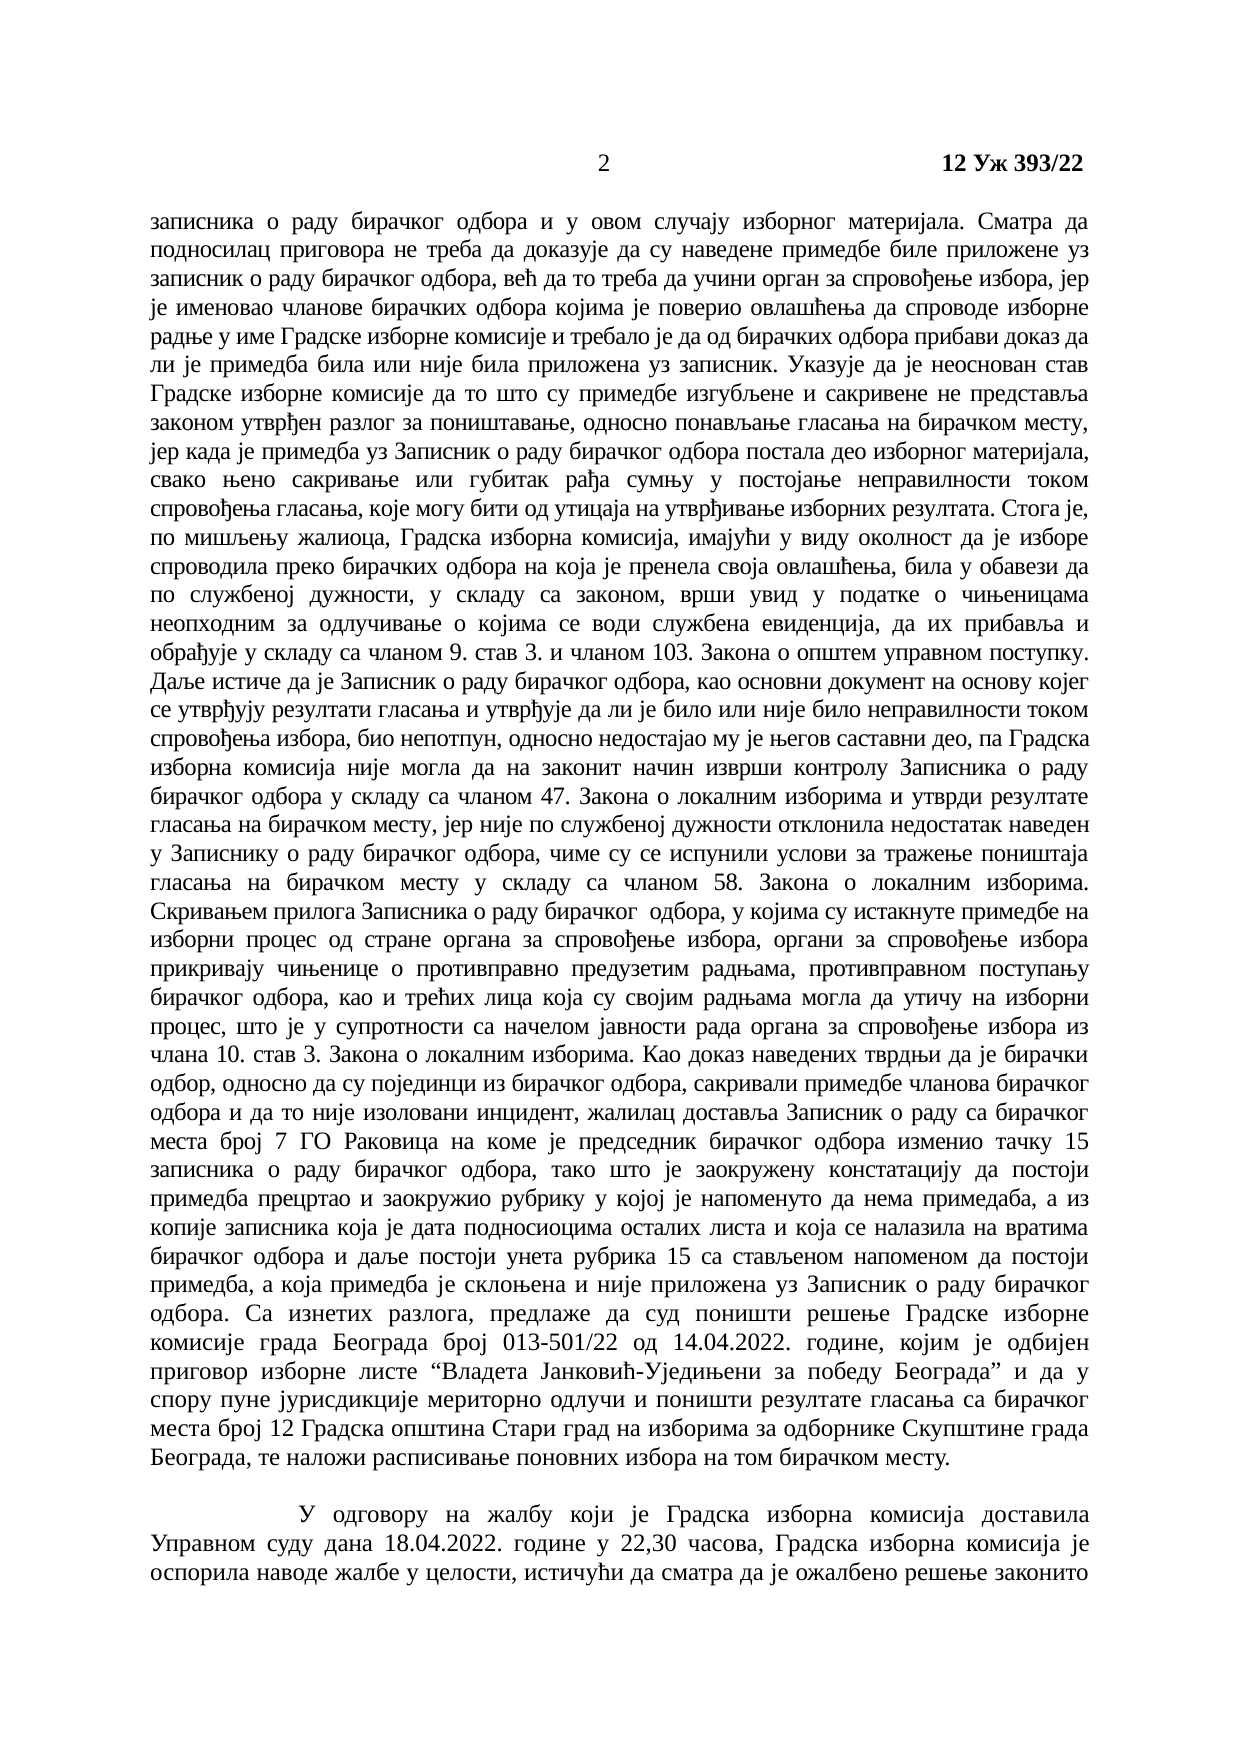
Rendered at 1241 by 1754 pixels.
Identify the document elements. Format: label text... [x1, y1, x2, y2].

text У одговору на жалбу који је Градска изборна комисија доставила Управном суду дана 18.04.2022. године у 22,30 часова, Градска изборна комисија је оспорила наводе жалбе у целости, истичући да сматра да је ожалбено решење законито [150, 1499, 1090, 1586]
text записника о раду бирачког одбора и у овом случају изборног материјала. Сматра да подносилац приговора не треба да доказује да су наведене примедбе биле приложене уз записник о раду бирачког одбора, већ да то треба да учини орган за спровођење избора, јер је именовао чланове бирачких одбора којима је поверио овлашћења да спроводе изборне радње у име Градске изборне комисије и требало је да од бирачких одбора прибави доказ да ли је примедба била или није била приложена уз записник. Указује да је неоснован став Градске изборне комисије да то што су примедбе изгубљене и сакривене не представља законом утврђен разлог за поништавање, односно понављање гласања на бирачком месту, јер када је примедба уз Записник о раду бирачког одбора постала део изборног материјала, свако њено сакривање или губитак рађа сумњу у постојање неправилности током спровођења гласања, које могу бити од утицаја на утврђивање изборних резултата. Стога је, по мишљењу жалиоца, Градска изборна комисија, имајући у виду околност да је изборе спроводила преко бирачких одбора на која је пренела своја овлашћења, била у обавези да по службеној дужности, у складу са законом, врши увид у податке о чињеницама неопходним за одлучивање о којима се води службена евиденција, да их прибавља и обрађује у складу са чланом 9. став 3. и чланом 103. Закона о општем управном поступку. Даље истиче да је Записник о раду бирачког одбора, као основни документ на основу којег се утврђују резултати гласања и утврђује да ли је било или није било неправилности током спровођења избора, био непотпун, односно недостајао му је његов саставни део, па Градска изборна комисија није могла да на законит начин изврши контролу Записника о раду бирачког одбора у складу са чланом 47. Закона о локалним изборима и утврди резултате гласања на бирачком месту, јер није по службеној дужности отклонила недостатак наведен у Записнику о раду бирачког одбора, чиме су се испунили услови за тражење поништаја гласања на бирачком месту у складу са чланом 58. Закона о локалним изборима. Скривањем прилога Записника о раду бирачког одбора, у којима су истакнуте примедбе на изборни процес од стране органа за спровођење избора, органи за спровођење избора прикривају чињенице о противправно предузетим радњама, противправном поступању бирачког одбора, као и трећих лица која су својим радњама могла да утичу на изборни процес, што је у супротности са начелом јавности рада органа за спровођење избора из члана 10. став 3. Закона о локалним изборима. Као доказ наведених тврдњи да је бирачки одбор, односно да су појединци из бирачког одбора, сакривали примедбе чланова бирачког одбора и да то није изоловани инцидент, жалилац доставља Записник о раду са бирачког места број 7 ГО Раковица на коме је председник бирачког одбора изменио тачку 15 записника о раду бирачког одбора, тако што је заокружену констатацију да постоји примедба прецртао и заокружио рубрику у којој је напоменуто да нема примедаба, а из копије записника која је дата подносиоцима осталих листа и која се налазила на вратима бирачког одбора и даље постоји унета рубрика 15 са стављеном напоменом да постоји примедба, а која примедба је склоњена и није приложена уз Записник о раду бирачког одбора. Са изнетих разлога, предлаже да суд поништи решење Градске изборне комисије града Београда број 013-501/22 од 14.04.2022. године, којим је одбијен приговор изборне листе “Владета Јанковић-Уједињени за победу Београда” и да у спору пуне јурисдикције мериторно одлучи и поништи резултате гласања са бирачког места број 12 Градска општина Стари град на изборима за одборнике Скупштине града Београда, те наложи расписивање поновних избора на том бирачком месту. [150, 206, 1090, 1471]
